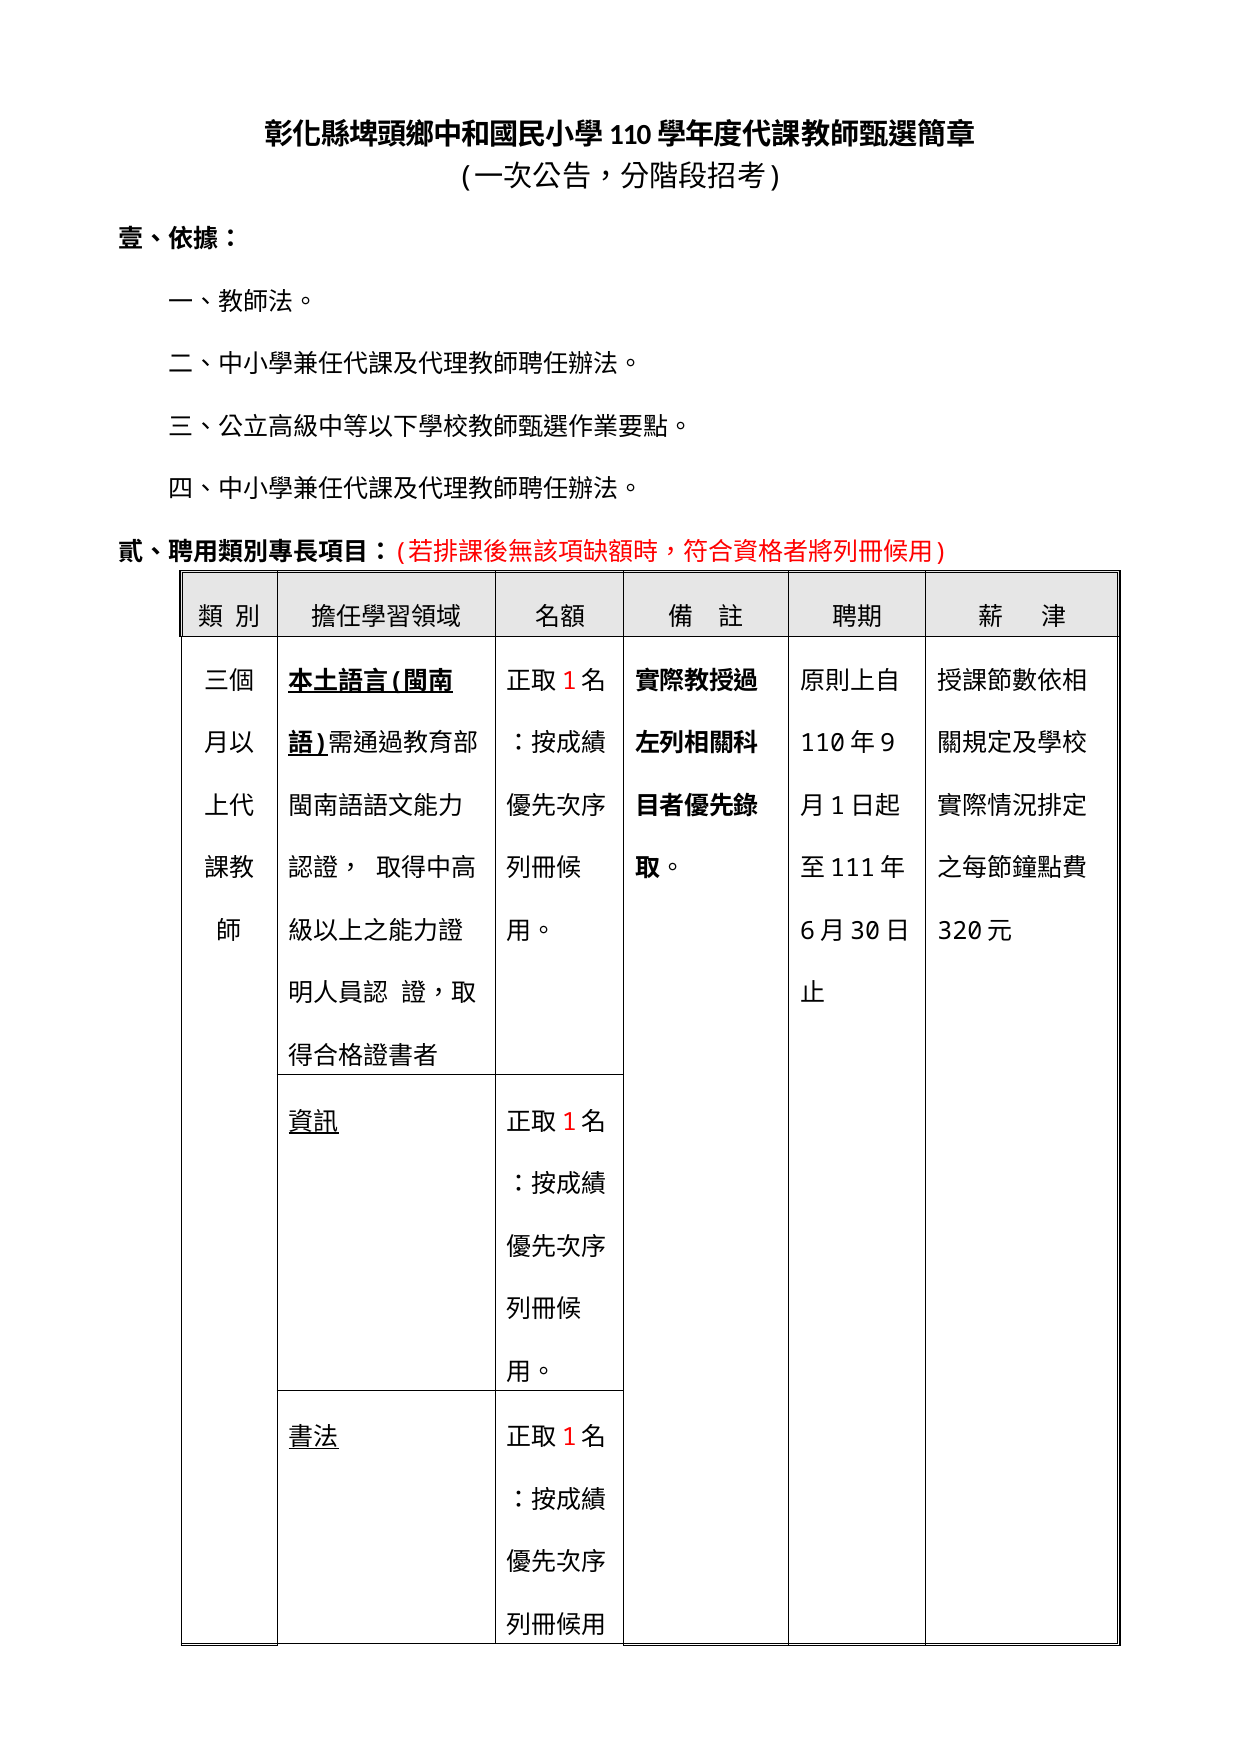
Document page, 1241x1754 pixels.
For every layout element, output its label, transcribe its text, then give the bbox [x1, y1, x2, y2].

text 二、中小學兼任代課及代理教師聘任辦法。 [168, 320, 1122, 383]
table_header 聘期 [789, 573, 925, 636]
table_cell 資訊 [278, 1075, 495, 1390]
table_header 備 註 [624, 573, 788, 636]
text 貳、聘用類別專長項目：(若排課後無該項缺額時，符合資格者將列冊候用) [118, 508, 1122, 570]
table_cell 原則上自110年9月1日起至111年6月30日止 [789, 637, 925, 1643]
table_cell 授課節數依相關規定及學校實際情況排定之每節鐘點費320元 [926, 637, 1117, 1643]
text 一、教師法。 [168, 258, 1122, 320]
text 壹、依據： [118, 195, 1122, 258]
text (一次公告，分階段招考) [118, 153, 1122, 195]
table_cell 書法 [278, 1391, 495, 1643]
text 三、公立高級中等以下學校教師甄選作業要點。 [118, 383, 1122, 445]
table_header 薪 津 [926, 573, 1117, 636]
table_cell 正取1名 ：按成績優先次序列冊候用。 [496, 1075, 623, 1390]
table_header 擔任學習領域 [278, 573, 495, 636]
table_header 類 別 [183, 573, 277, 636]
table_cell 正取1名 ：按成績優先次序列冊候用。 [496, 637, 623, 1074]
text 四、中小學兼任代課及代理教師聘任辦法。 [118, 445, 1122, 508]
text 彰化縣埤頭鄉中和國民小學110學年度代課教師甄選簡章 [118, 111, 1122, 153]
table_cell 實際教授過左列相關科目者優先錄取。 [624, 637, 788, 1643]
table_cell 三個月以上代課教師 [182, 637, 277, 1643]
table_cell 本土語言(閩南語)需通過教育部閩南語語文能力認證， 取得中高級以上之能力證明人員認 證，取得合格證書者 [278, 637, 495, 1074]
table_header 名額 [496, 573, 623, 636]
table_cell 正取1名 ：按成績優先次序列冊候用 [496, 1391, 623, 1643]
